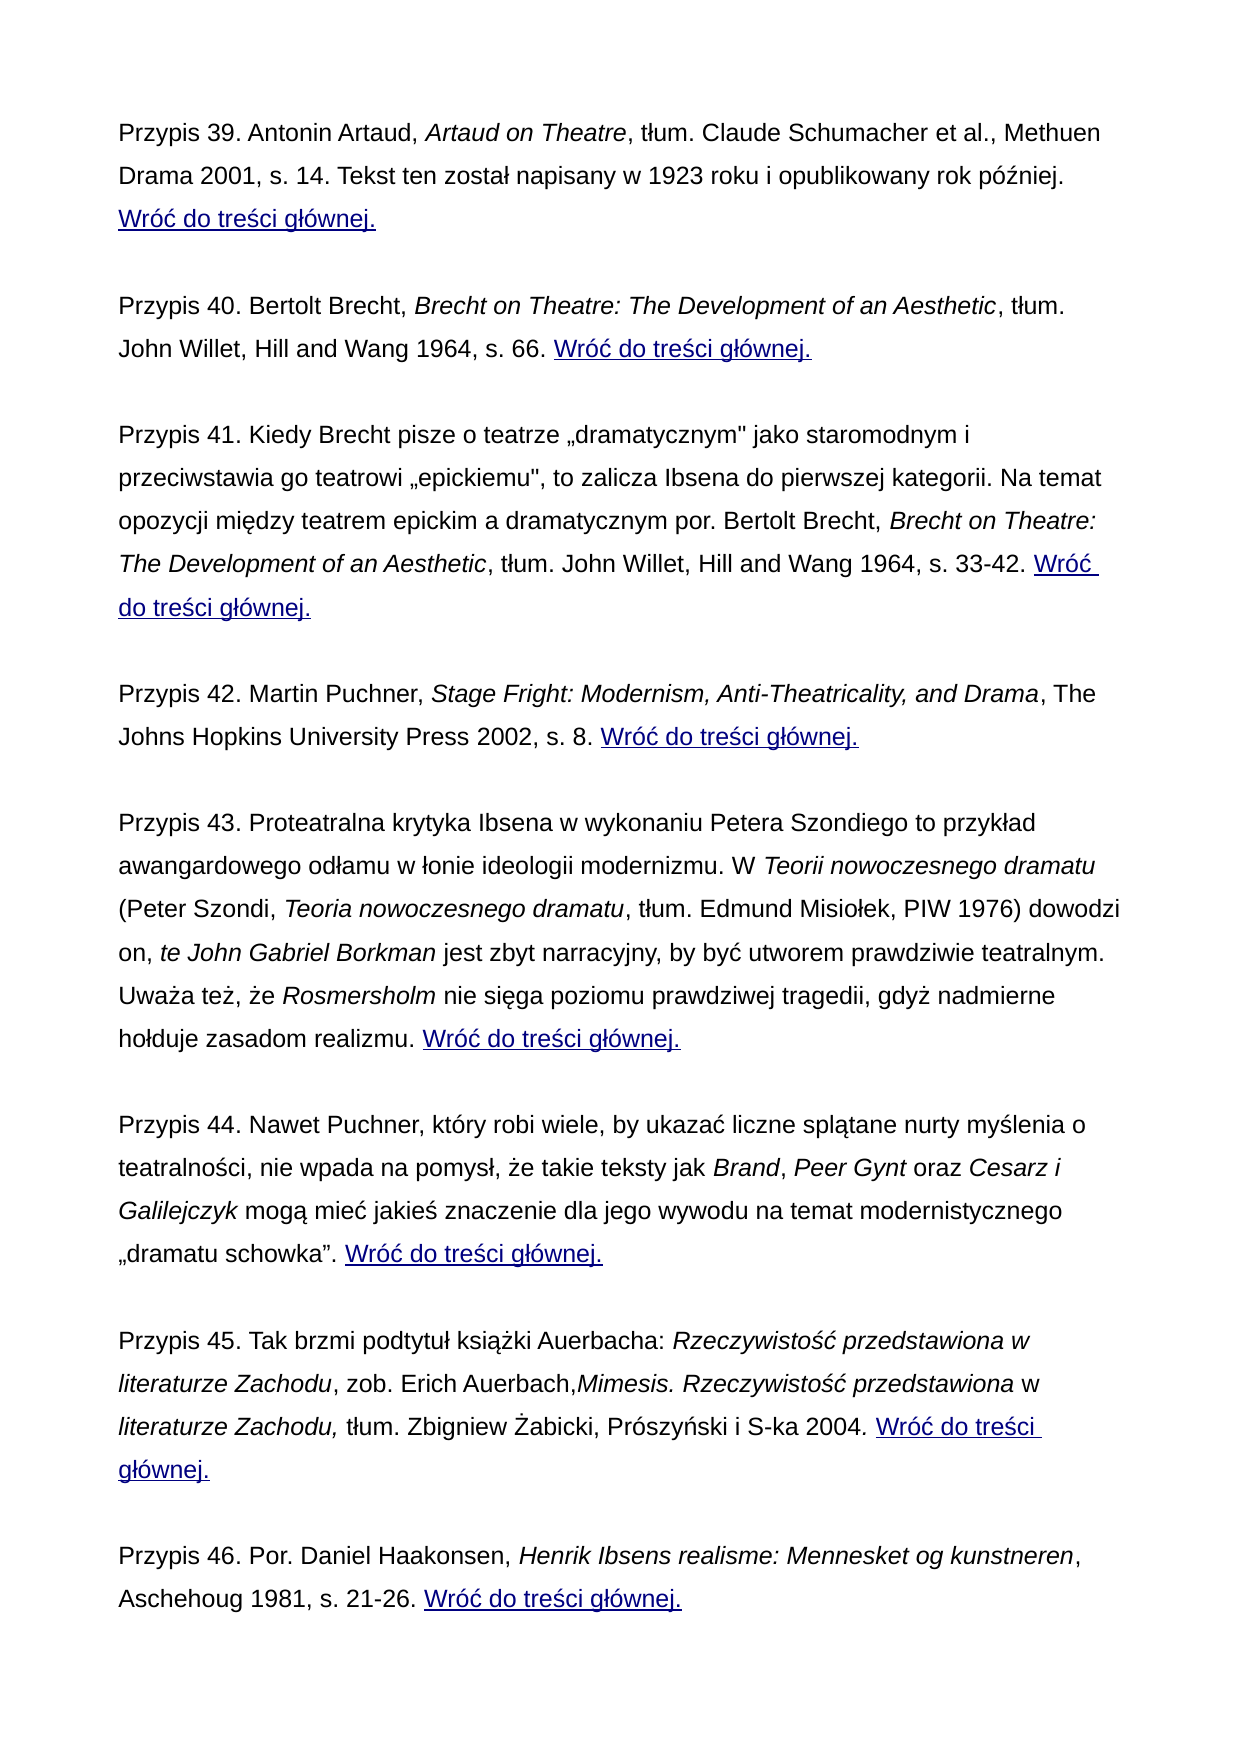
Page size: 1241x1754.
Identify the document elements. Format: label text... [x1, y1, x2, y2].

text Przypis 39. Antonin Artaud, Artaud on Theatre, tłum. Claude Schumacher et al., Methuen Drama 2001, s. 14. Tekst ten został napisany w 1923 roku i opublikowany rok później. Wróć do treści głównej. [118, 118, 1122, 233]
text Przypis 41. Kiedy Brecht pisze o teatrze „dramatycznym" jako staromodnym i przeciwstawia go teatrowi „epickiemu", to zalicza Ibsena do pierwszej kategorii. Na temat opozycji między teatrem epickim a dramatycznym por. Bertolt Brecht, Brecht on Theatre: The Development of an Aesthetic, tłum. John Willet, Hill and Wang 1964, s. 33-42. Wróć do treści głównej. [118, 420, 1122, 621]
text Przypis 44. Nawet Puchner, który robi wiele, by ukazać liczne splątane nurty myślenia o teatralności, nie wpada na pomysł, że takie teksty jak Brand, Peer Gynt oraz Cesarz i Galilejczyk mogą mieć jakieś znaczenie dla jego wywodu na temat modernistycznego „dramatu schowka”. Wróć do treści głównej. [118, 1110, 1122, 1268]
text Przypis 46. Por. Daniel Haakonsen, Henrik Ibsens realisme: Mennesket og kunstneren, Aschehoug 1981, s. 21-26. Wróć do treści głównej. [118, 1541, 1122, 1613]
text Przypis 42. Martin Puchner, Stage Fright: Modernism, Anti-Theatricality, and Drama, The Johns Hopkins University Press 2002, s. 8. Wróć do treści głównej. [118, 679, 1122, 751]
text Przypis 45. Tak brzmi podtytuł książki Auerbacha: Rzeczywistość przedstawiona w literaturze Zachodu, zob. Erich Auerbach,Mimesis. Rzeczywistość przedstawiona w literaturze Zachodu, tłum. Zbigniew Żabicki, Prószyński i S-ka 2004. Wróć do treści głównej. [118, 1326, 1122, 1484]
text Przypis 40. Bertolt Brecht, Brecht on Theatre: The Development of an Aesthetic, tłum. John Willet, Hill and Wang 1964, s. 66. Wróć do treści głównej. [118, 291, 1122, 362]
text Przypis 43. Proteatralna krytyka Ibsena w wykonaniu Petera Szondiego to przykład awangardowego odłamu w łonie ideologii modernizmu. W Teorii nowoczesnego dramatu (Peter Szondi, Teoria nowoczesnego dramatu, tłum. Edmund Misiołek, PIW 1976) dowodzi on, te John Gabriel Borkman jest zbyt narracyjny, by być utworem prawdziwie teatralnym. Uważa też, że Rosmersholm nie sięga poziomu prawdziwej tragedii, gdyż nadmierne hołduje zasadom realizmu. Wróć do treści głównej. [118, 808, 1122, 1052]
